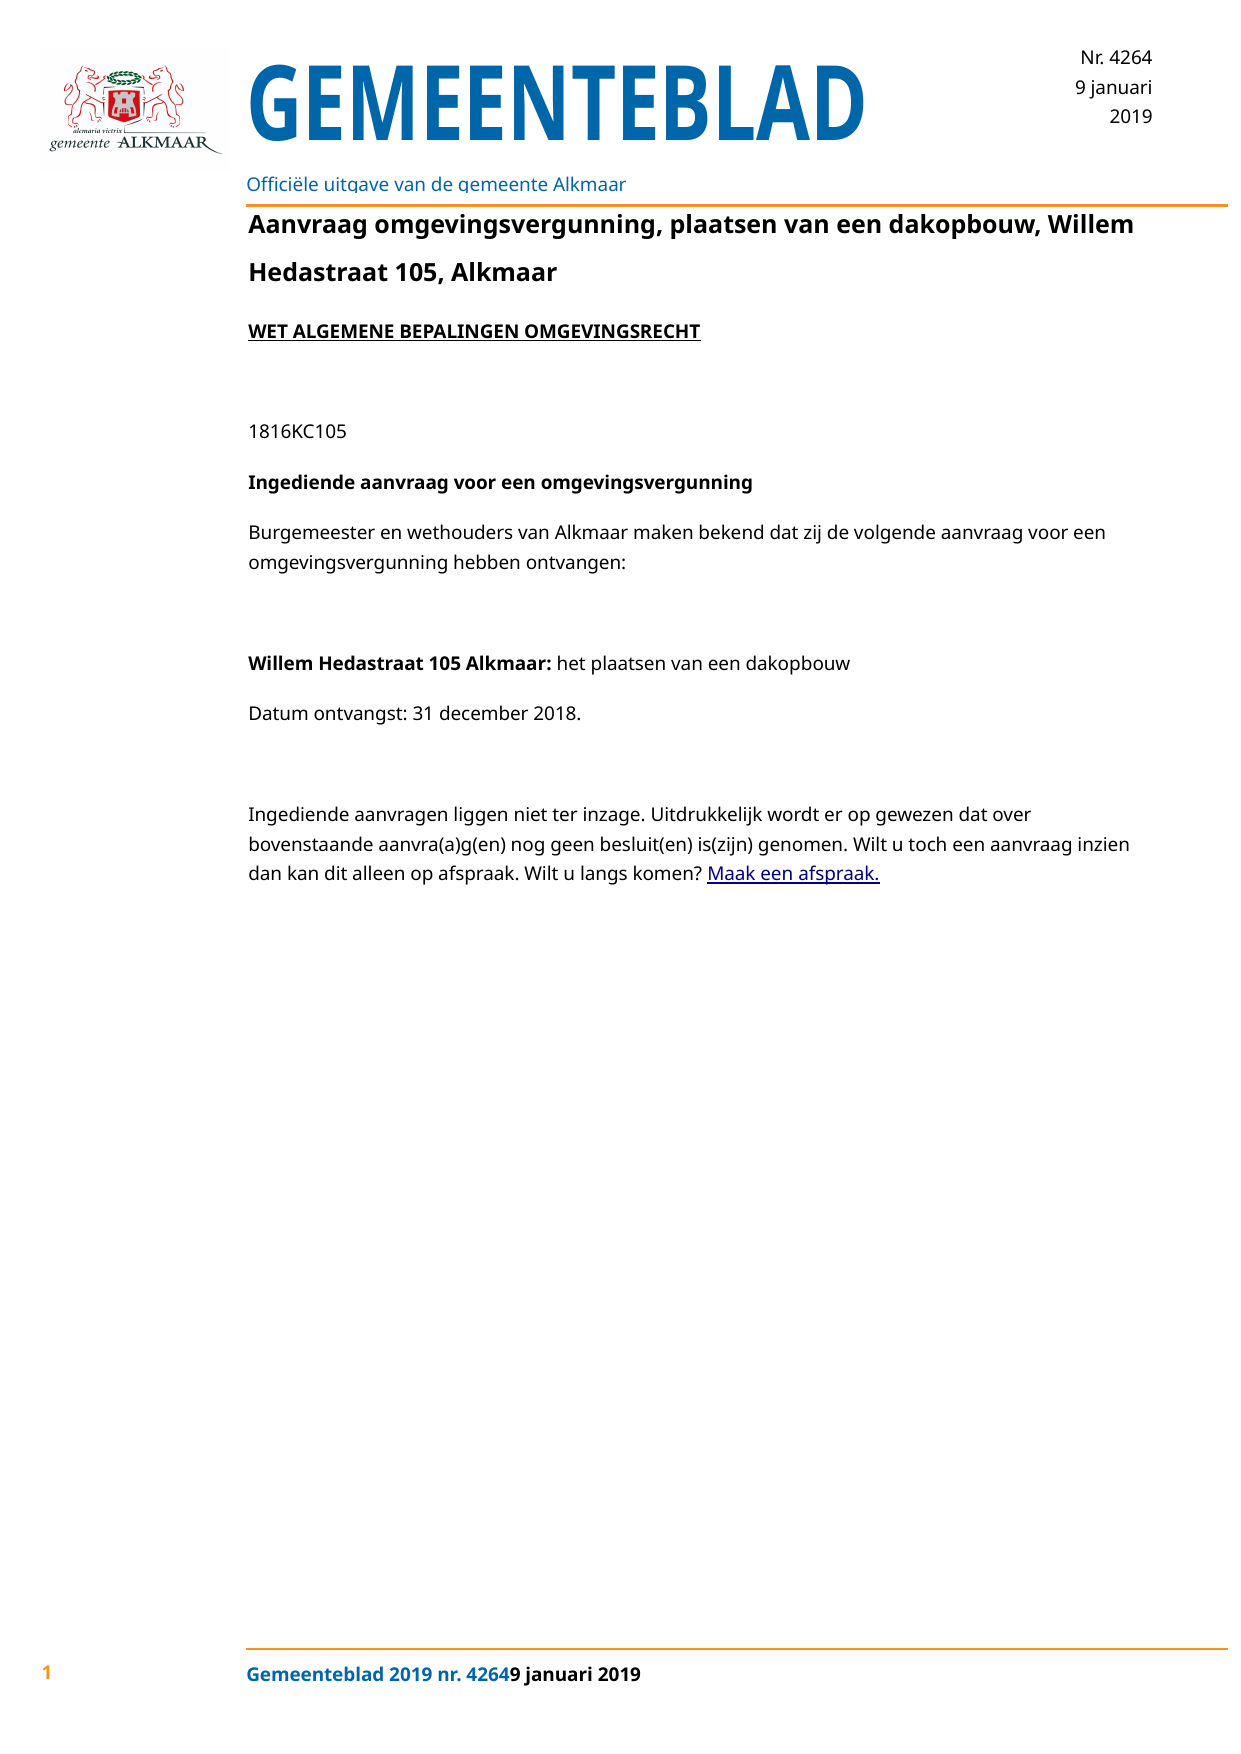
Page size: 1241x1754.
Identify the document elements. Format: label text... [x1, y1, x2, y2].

text Datum ontvangst: 31 december 2018. [248, 700, 1152, 726]
text Ingediende aanvragen liggen niet ter inzage. Uitdrukkelijk wordt er op gewezen dat over bovenstaande aanvra(a)g(en) nog geen besluit(en) is(zijn) genomen. Wilt u toch een aanvraag inzien dan kan dit alleen op afspraak. Wilt u langs komen? Maak een afspraak. [248, 801, 1152, 886]
picture [41, 47, 231, 172]
text Aanvraag omgevingsvergunning, plaatsen van een dakopbouw, Willem Hedastraat 105, Alkmaar [248, 207, 1152, 288]
text WET ALGEMENE BEPALINGEN OMGEVINGSRECHT [248, 318, 1152, 344]
text Willem Hedastraat 105 Alkmaar: het plaatsen van een dakopbouw [248, 650, 1152, 676]
text Burgemeester en wethouders van Alkmaar maken bekend dat zij de volgende aanvraag voor een omgevingsvergunning hebben ontvangen: [248, 519, 1152, 575]
text Ingediende aanvraag voor een omgevingsvergunning [248, 469, 1152, 495]
text 1816KC105 [248, 419, 1152, 444]
